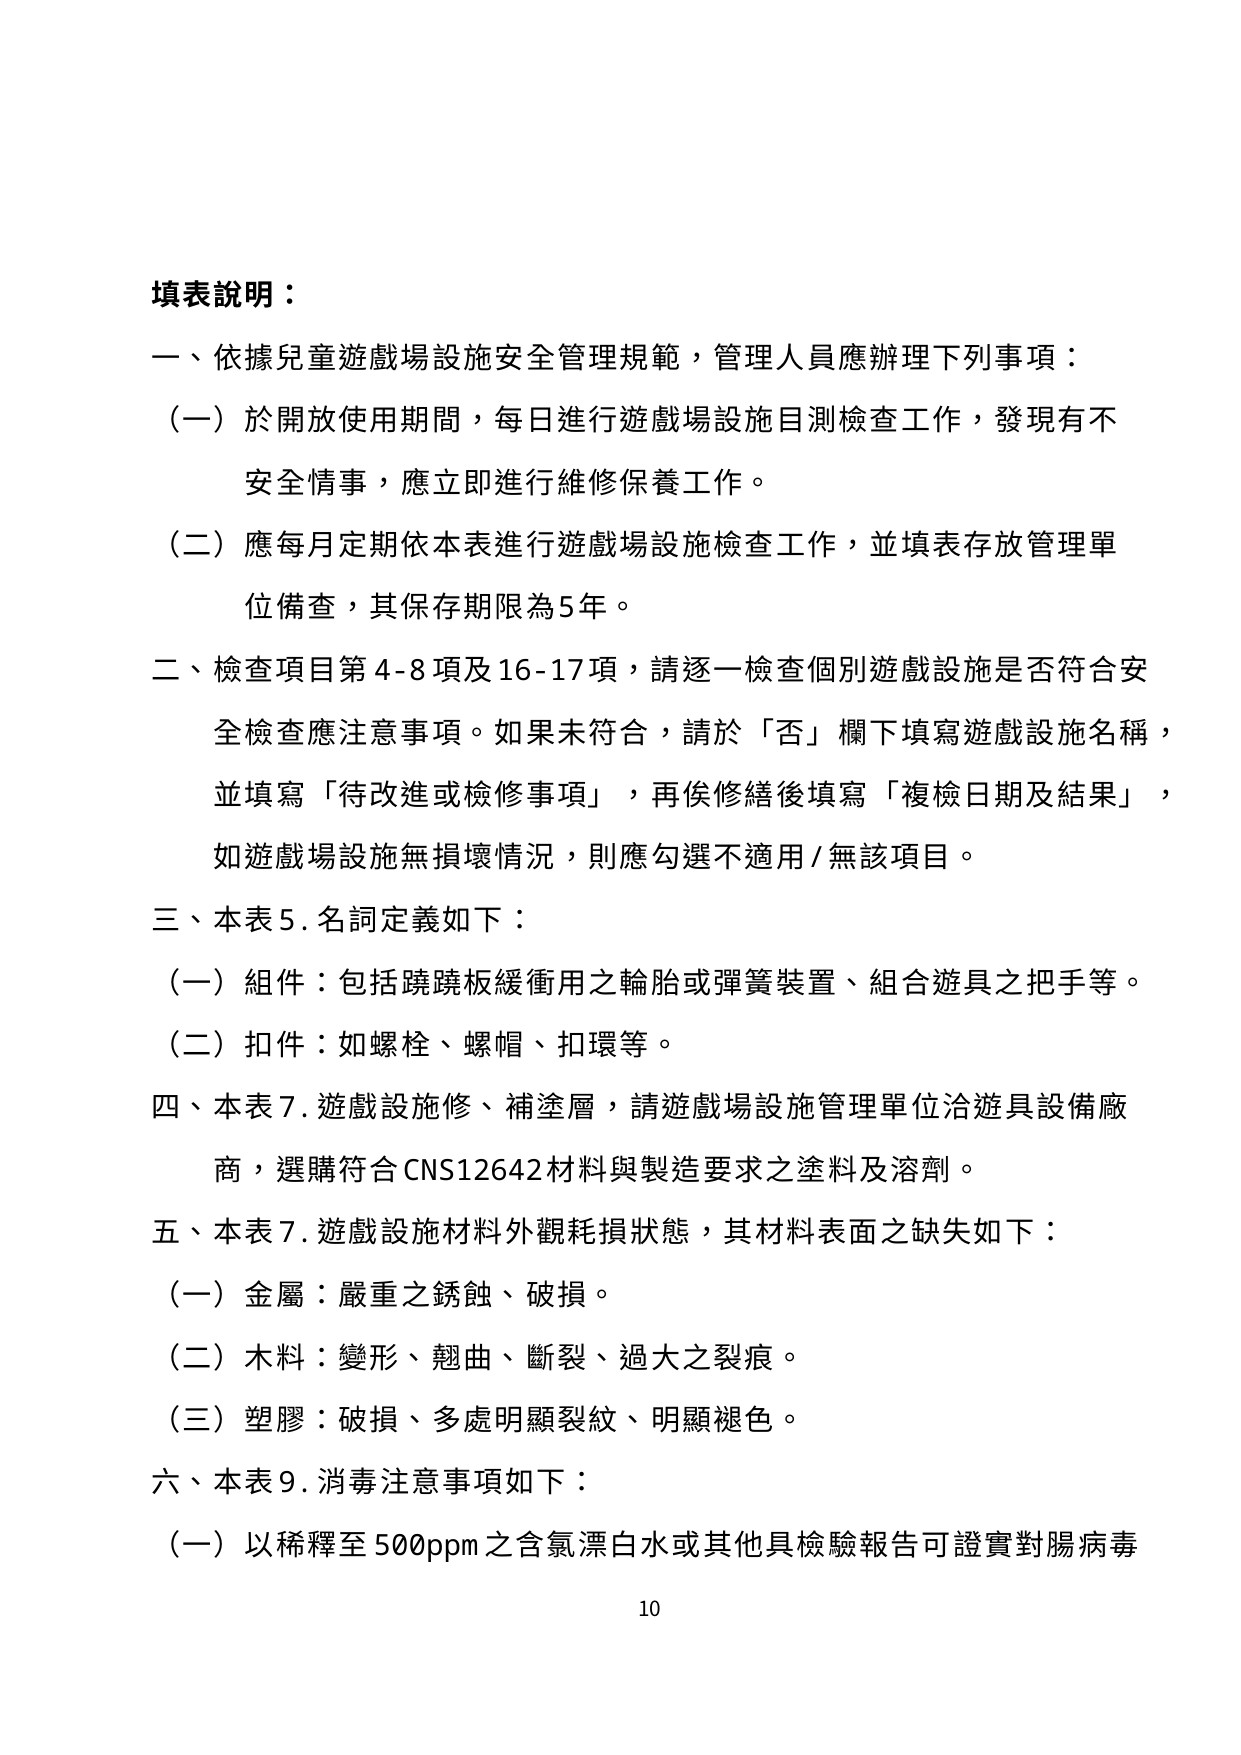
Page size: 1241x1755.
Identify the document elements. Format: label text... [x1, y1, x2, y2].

text 二、檢查項目第4-8項及16-17項，請逐一檢查個別遊戲設施是否符合安全檢查應注意事項。如果未符合，請於「否」欄下填寫遊戲設施名稱，並填寫「待改進或檢修事項」，再俟修繕後填寫「複檢日期及結果」，如遊戲場設施無損壞情況，則應勾選不適用/無該項目。 [149, 626, 1150, 876]
text 四、本表7.遊戲設施修、補塗層，請遊戲場設施管理單位洽遊具設備廠商，選購符合CNS12642材料與製造要求之塗料及溶劑。 [149, 1064, 1150, 1189]
text （三）塑膠：破損、多處明顯裂紋、明顯褪色。 [149, 1376, 1146, 1439]
text 三、本表5.名詞定義如下： [150, 876, 1150, 939]
text （一）以稀釋至500ppm之含氯漂白水或其他具檢驗報告可證實對腸病毒 [149, 1501, 1146, 1564]
text （一）於開放使用期間，每日進行遊戲場設施目測檢查工作，發現有不安全情事，應立即進行維修保養工作。 [149, 376, 1146, 501]
text （一）組件：包括蹺蹺板緩衝用之輪胎或彈簧裝置、組合遊具之把手等。 [149, 939, 1146, 1001]
text 五、本表7.遊戲設施材料外觀耗損狀態，其材料表面之缺失如下： [149, 1189, 1150, 1251]
text 六、本表9.消毒注意事項如下： [149, 1439, 1150, 1501]
text （二）木料：變形、翹曲、斷裂、過大之裂痕。 [149, 1314, 1146, 1376]
text 一、依據兒童遊戲場設施安全管理規範，管理人員應辦理下列事項： [150, 314, 1146, 376]
text （二）扣件：如螺栓、螺帽、扣環等。 [149, 1001, 1146, 1064]
text （一）金屬：嚴重之銹蝕、破損。 [149, 1251, 1146, 1314]
text （二）應每月定期依本表進行遊戲場設施檢查工作，並填表存放管理單位備查，其保存期限為5年。 [149, 501, 1146, 626]
text 填表說明： [149, 251, 1150, 314]
